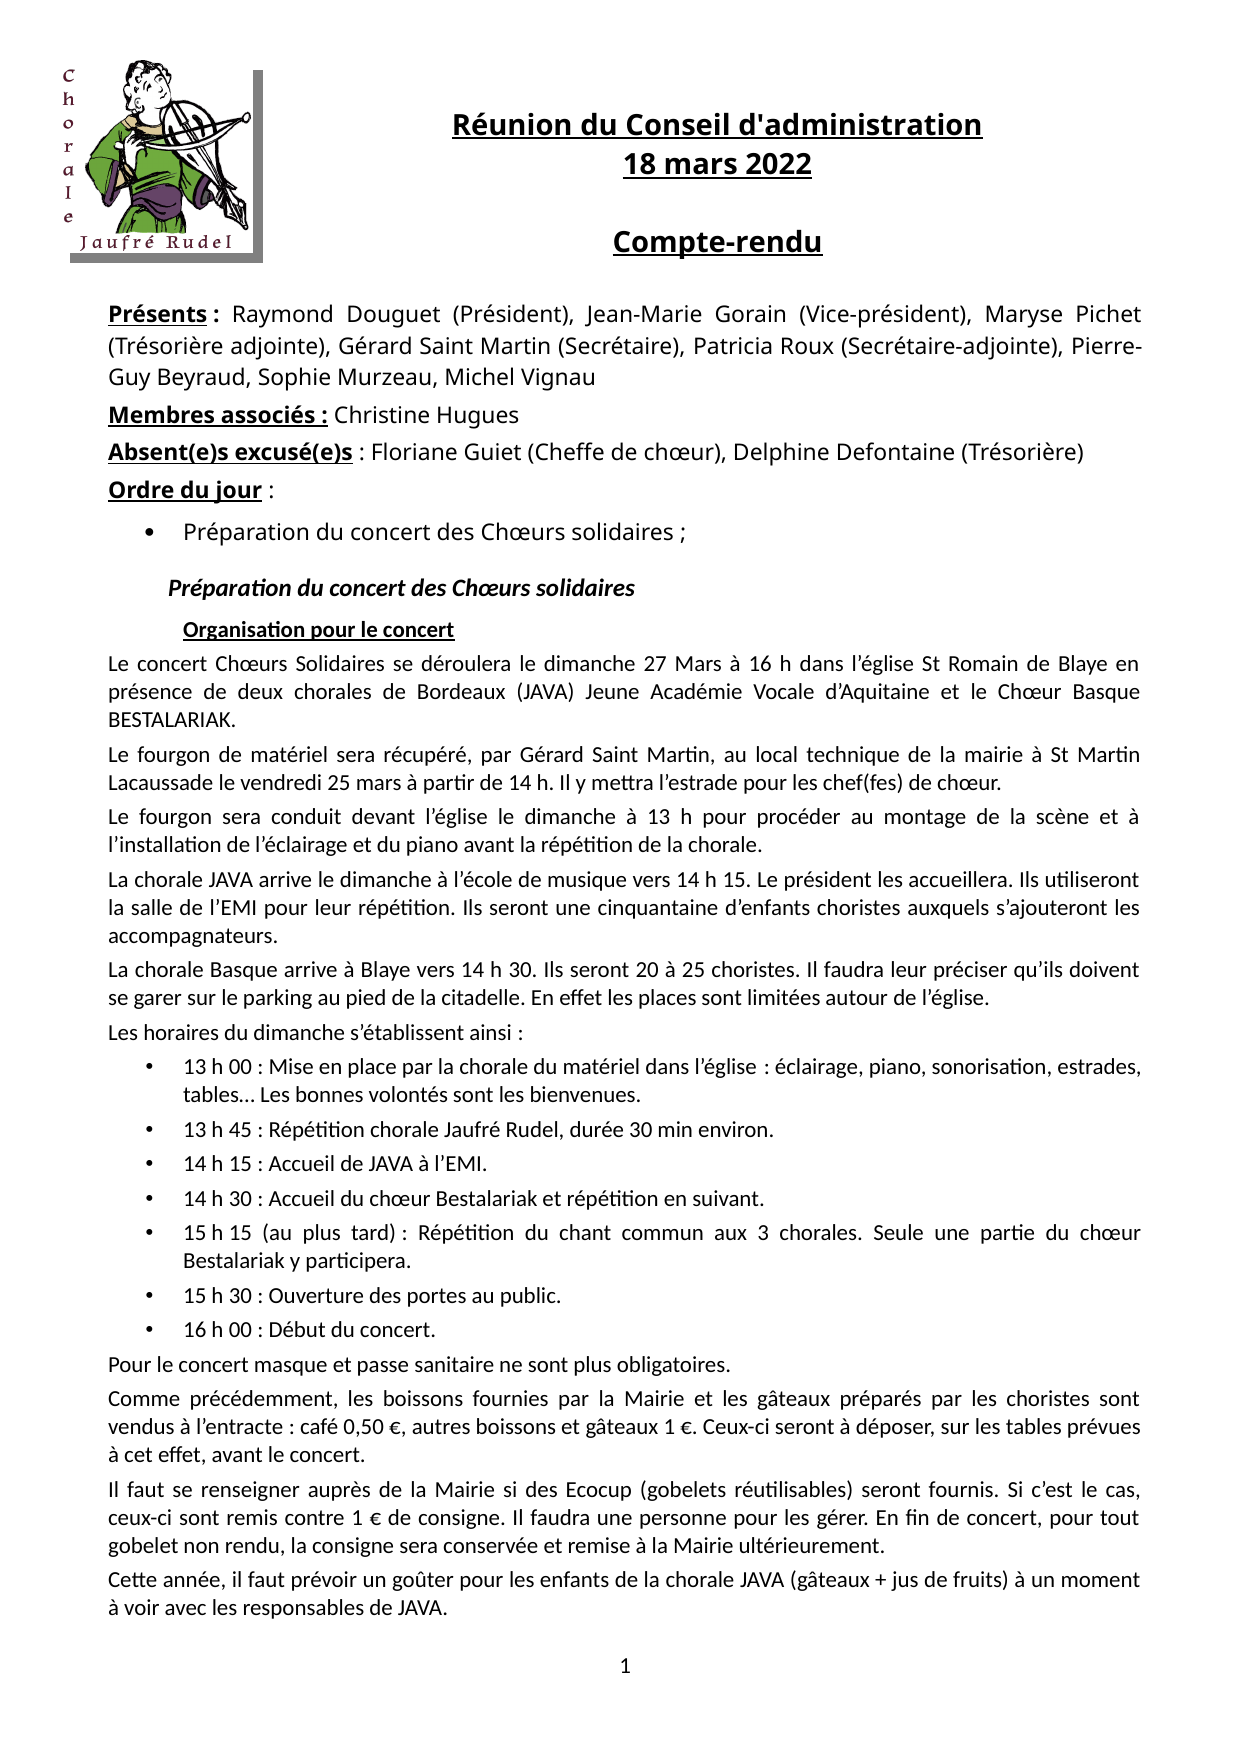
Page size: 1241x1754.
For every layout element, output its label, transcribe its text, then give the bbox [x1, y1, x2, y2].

subtitle Préparation du concert des Chœurs solidaires [108, 572, 1142, 602]
text Cette année, il faut prévoir un goûter pour les enfants de la chorale JAVA (gâteaux + jus de fruits) à un moment à voir avec les responsables de JAVA. [108, 1565, 1142, 1621]
text Les horaires du dimanche s’établissent ainsi : [108, 1018, 1142, 1046]
subtitle Réunion du Conseil d'administration 18 mars 2022 [263, 104, 1142, 183]
text Le fourgon sera conduit devant l’église le dimanche à 13 h pour procéder au montage de la scène et à l’installation de l’éclairage et du piano avant la répétition de la chorale. [108, 802, 1142, 858]
list 14 h 30 : Accueil du chœur Bestalariak et répétition en suivant. [145, 1184, 1142, 1212]
list Préparation du concert des Chœurs solidaires ; [145, 516, 1142, 547]
text Absent(e)s excusé(e)s : Floriane Guiet (Cheffe de chœur), Delphine Defontaine (Trésorière) [108, 436, 1142, 468]
list 15 h 30 : Ouverture des portes au public. [145, 1281, 1142, 1309]
picture [60, 60, 251, 251]
text Le fourgon de matériel sera récupéré, par Gérard Saint Martin, au local technique de la mairie à St Martin Lacaussade le vendredi 25 mars à partir de 14 h. Il y mettra l’estrade pour les chef(fes) de chœur. [108, 740, 1142, 796]
list 13 h 00 : Mise en place par la chorale du matériel dans l’église : éclairage, piano, sonorisation, estrades, tables… Les bonnes volontés sont les bienvenues. [145, 1052, 1142, 1108]
subtitle Organisation pour le concert [183, 615, 1142, 643]
text Pour le concert masque et passe sanitaire ne sont plus obligatoires. [108, 1350, 1142, 1378]
text La chorale Basque arrive à Blaye vers 14 h 30. Ils seront 20 à 25 choristes. Il faudra leur préciser qu’ils doivent se garer sur le parking au pied de la citadelle. En effet les places sont limitées autour de l’église. [108, 956, 1142, 1012]
text Comme précédemment, les boissons fournies par la Mairie et les gâteaux préparés par les choristes sont vendus à l’entracte : café 0,50 €, autres boissons et gâteaux 1 €. Ceux-ci seront à déposer, sur les tables prévues à cet effet, avant le concert. [108, 1384, 1142, 1468]
subtitle Compte-rendu [263, 221, 1142, 261]
text Il faut se renseigner auprès de la Mairie si des Ecocup (gobelets réutilisables) seront fournis. Si c’est le cas, ceux-ci sont remis contre 1 € de consigne. Il faudra une personne pour les gérer. En fin de concert, pour tout gobelet non rendu, la consigne sera conservée et remise à la Mairie ultérieurement. [108, 1475, 1142, 1559]
text Membres associés : Christine Hugues [108, 399, 1142, 430]
text La chorale JAVA arrive le dimanche à l’école de musique vers 14 h 15. Le président les accueillera. Ils utiliseront la salle de l’EMI pour leur répétition. Ils seront une cinquantaine d’enfants choristes auxquels s’ajouteront les accompagnateurs. [108, 865, 1142, 949]
list 14 h 15 : Accueil de JAVA à l’EMI. [145, 1149, 1142, 1177]
text Présents : Raymond Douguet (Président), Jean-Marie Gorain (Vice-président), Maryse Pichet (Trésorière adjointe), Gérard Saint Martin (Secrétaire), Patricia Roux (Secrétaire-adjointe), Pierre-Guy Beyraud, Sophie Murzeau, Michel Vignau [108, 298, 1142, 392]
list 16 h 00 : Début du concert. [145, 1315, 1142, 1343]
list 15 h 15 (au plus tard) : Répétition du chant commun aux 3 chorales. Seule une partie du chœur Bestalariak y participera. [145, 1218, 1142, 1274]
text Ordre du jour : [108, 474, 1142, 505]
text Le concert Chœurs Solidaires se déroulera le dimanche 27 Mars à 16 h dans l’église St Romain de Blaye en présence de deux chorales de Bordeaux (JAVA) Jeune Académie Vocale d’Aquitaine et le Chœur Basque BESTALARIAK. [108, 649, 1142, 733]
list 13 h 45 : Répétition chorale Jaufré Rudel, durée 30 min environ. [145, 1115, 1142, 1143]
